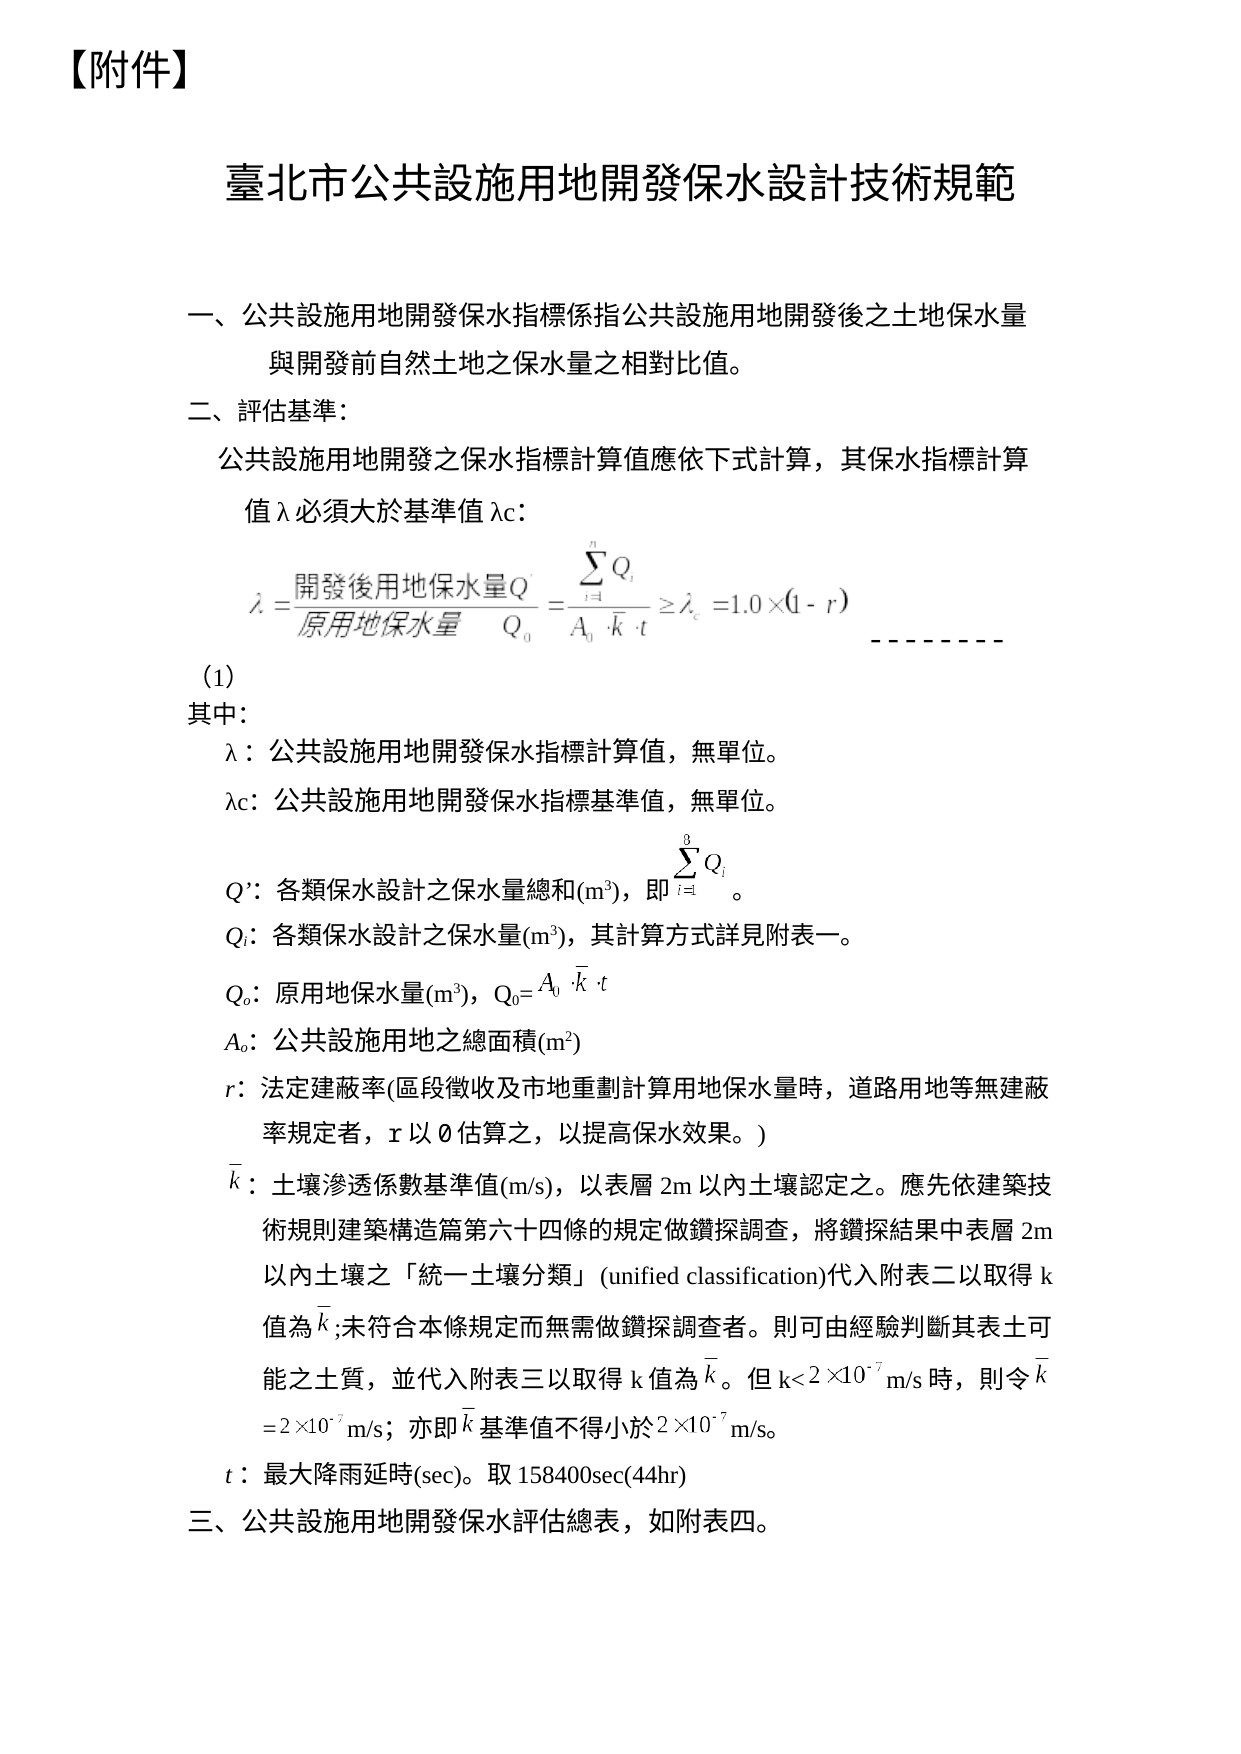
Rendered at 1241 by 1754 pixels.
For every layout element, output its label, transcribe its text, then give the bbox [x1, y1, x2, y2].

text Q’：各類保水設計之保水量總和(m3)，即。 [225, 828, 1053, 907]
text --------（1） [187, 532, 1053, 694]
text 【附件】 [46, 37, 254, 97]
text 三、公共設施用地開發保水評估總表，如附表四。 [187, 1499, 1053, 1539]
text λ ：公共設施用地開發保水指標計算值，無單位。 [225, 730, 1053, 769]
text r：法定建蔽率(區段徵收及市地重劃計算用地保水量時，道路用地等無建蔽率規定者，r以0估算之，以提高保水效果。) [225, 1068, 1053, 1149]
text 臺北市公共設施用地開發保水設計技術規範 [187, 150, 1053, 210]
text t ：最大降雨延時(sec)。取158400sec(44hr) [225, 1454, 1053, 1490]
text 一、公共設施用地開發保水指標係指公共設施用地開發後之土地保水量與開發前自然土地之保水量之相對比值。 [187, 293, 1053, 382]
text Ao：公共設施用地之總面積(m2) [225, 1019, 1053, 1058]
text Qi：各類保水設計之保水量(m3)，其計算方式詳見附表一。 [225, 916, 1053, 952]
text 公共設施用地開發之保水指標計算值應依下式計算，其保水指標計算值λ必須大於基準值λc： [217, 428, 1053, 532]
text 二、評估基準： [187, 392, 1053, 428]
text 其中： [187, 694, 1053, 730]
text Qo：原用地保水量(m3)，Q0= [225, 961, 1053, 1010]
text ：土壤滲透係數基準值(m/s)，以表層2m以內土壤認定之。應先依建築技術規則建築構造篇第六十四條的規定做鑽探調查，將鑽探結果中表層2m以內土壤之「統一土壤分類」(unified classification)代入附表二以取得k值為;未符合本條規定而無需做鑽探調查者。則可由經驗判斷其表土可能之土質，並代入附表三以取得k值為。但k<m/s時，則令 =m/s；亦即基準值不得小於m/s。 [225, 1159, 1053, 1445]
text λc：公共設施用地開發保水指標基準值，無單位。 [225, 779, 1053, 819]
